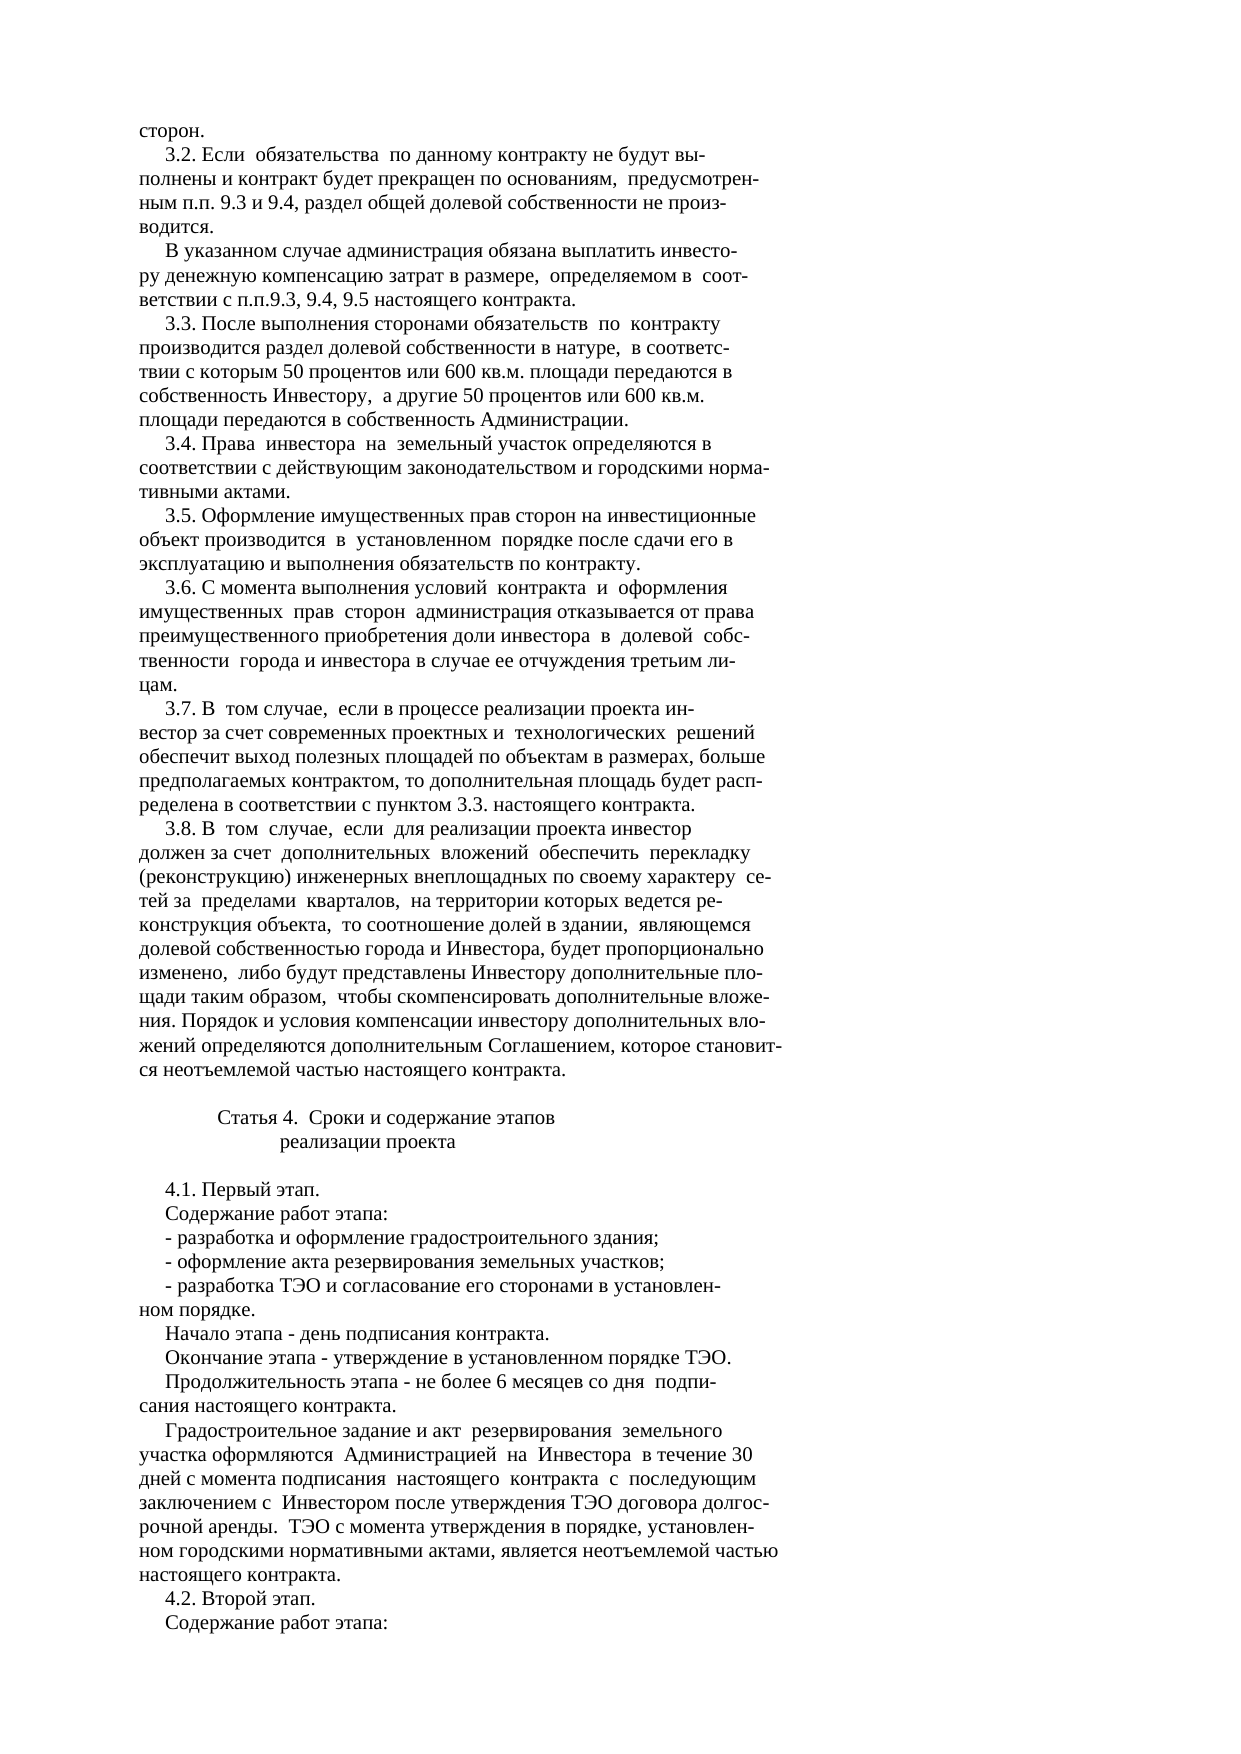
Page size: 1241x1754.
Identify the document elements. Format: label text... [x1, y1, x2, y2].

text ру денежную компенсацию затрат в размере, определяемом в соот- [118, 262, 1122, 287]
text производится раздел долевой собственности в натуре, в соответс- [118, 335, 1122, 359]
text собственность Инвестору, а другие 50 процентов или 600 кв.м. [118, 383, 1122, 407]
text цам. [118, 672, 1122, 696]
text 3.4. Права инвестора на земельный участок определяются в [118, 431, 1122, 455]
text вестор за счет современных проектных и технологических решений [118, 720, 1122, 744]
text соответствии с действующим законодательством и городскими норма- [118, 455, 1122, 479]
text 4.2. Второй этап. [118, 1586, 1122, 1610]
text рочной аренды. ТЭО с момента утверждения в порядке, установлен- [118, 1514, 1122, 1538]
text Начало этапа - день подписания контракта. [118, 1321, 1122, 1345]
text конструкция объекта, то соотношение долей в здании, являющемся [118, 912, 1122, 936]
text долевой собственностью города и Инвестора, будет пропорционально [118, 936, 1122, 960]
text Статья 4. Сроки и содержание этапов [118, 1105, 1122, 1129]
text твии с которым 50 процентов или 600 кв.м. площади передаются в [118, 359, 1122, 383]
text 3.6. С момента выполнения условий контракта и оформления [118, 575, 1122, 599]
text тей за пределами кварталов, на территории которых ведется ре- [118, 888, 1122, 912]
text имущественных прав сторон администрация отказывается от права [118, 599, 1122, 623]
text (реконструкцию) инженерных внеплощадных по своему характеру се- [118, 864, 1122, 888]
text заключением с Инвестором после утверждения ТЭО договора долгос- [118, 1490, 1122, 1514]
text ном городскими нормативными актами, является неотъемлемой частью [118, 1538, 1122, 1562]
text сания настоящего контракта. [118, 1393, 1122, 1417]
text - оформление акта резервирования земельных участков; [118, 1249, 1122, 1273]
text ном порядке. [118, 1297, 1122, 1321]
text - разработка ТЭО и согласование его сторонами в установлен- [118, 1273, 1122, 1297]
text Содержание работ этапа: [118, 1610, 1122, 1634]
text Содержание работ этапа: [118, 1201, 1122, 1225]
text ся неотъемлемой частью настоящего контракта. [118, 1057, 1122, 1081]
text 4.1. Первый этап. [118, 1177, 1122, 1201]
text 3.8. В том случае, если для реализации проекта инвестор [118, 816, 1122, 840]
text Продолжительность этапа - не более 6 месяцев со дня подпи- [118, 1369, 1122, 1393]
text предполагаемых контрактом, то дополнительная площадь будет расп- [118, 768, 1122, 792]
text Градостроительное задание и акт резервирования земельного [118, 1417, 1122, 1442]
text В указанном случае администрация обязана выплатить инвесто- [118, 238, 1122, 262]
text полнены и контракт будет прекращен по основаниям, предусмотрен- [118, 166, 1122, 190]
text водится. [118, 214, 1122, 238]
text объект производится в установленном порядке после сдачи его в [118, 527, 1122, 551]
text дней с момента подписания настоящего контракта с последующим [118, 1466, 1122, 1490]
text 3.5. Оформление имущественных прав сторон на инвестиционные [118, 503, 1122, 527]
text - разработка и оформление градостроительного здания; [118, 1225, 1122, 1249]
text сторон. [118, 118, 1122, 142]
text изменено, либо будут представлены Инвестору дополнительные пло- [118, 960, 1122, 984]
text 3.2. Если обязательства по данному контракту не будут вы- [118, 142, 1122, 166]
text ным п.п. 9.3 и 9.4, раздел общей долевой собственности не произ- [118, 190, 1122, 214]
text Окончание этапа - утверждение в установленном порядке ТЭО. [118, 1345, 1122, 1369]
text тивными актами. [118, 479, 1122, 503]
text 3.3. После выполнения сторонами обязательств по контракту [118, 311, 1122, 335]
text ределена в соответствии с пунктом 3.3. настоящего контракта. [118, 792, 1122, 816]
text преимущественного приобретения доли инвестора в долевой собс- [118, 623, 1122, 647]
text щади таким образом, чтобы скомпенсировать дополнительные вложе- [118, 984, 1122, 1008]
text твенности города и инвестора в случае ее отчуждения третьим ли- [118, 647, 1122, 672]
text эксплуатацию и выполнения обязательств по контракту. [118, 551, 1122, 575]
text площади передаются в собственность Администрации. [118, 407, 1122, 431]
text должен за счет дополнительных вложений обеспечить перекладку [118, 840, 1122, 864]
text обеспечит выход полезных площадей по объектам в размерах, больше [118, 744, 1122, 768]
text ветствии с п.п.9.3, 9.4, 9.5 настоящего контракта. [118, 287, 1122, 311]
text реализации проекта [118, 1129, 1122, 1153]
text настоящего контракта. [118, 1562, 1122, 1586]
text 3.7. В том случае, если в процессе реализации проекта ин- [118, 696, 1122, 720]
text ния. Порядок и условия компенсации инвестору дополнительных вло- [118, 1008, 1122, 1032]
text участка оформляются Администрацией на Инвестора в течение 30 [118, 1442, 1122, 1466]
text жений определяются дополнительным Соглашением, которое становит- [118, 1032, 1122, 1057]
